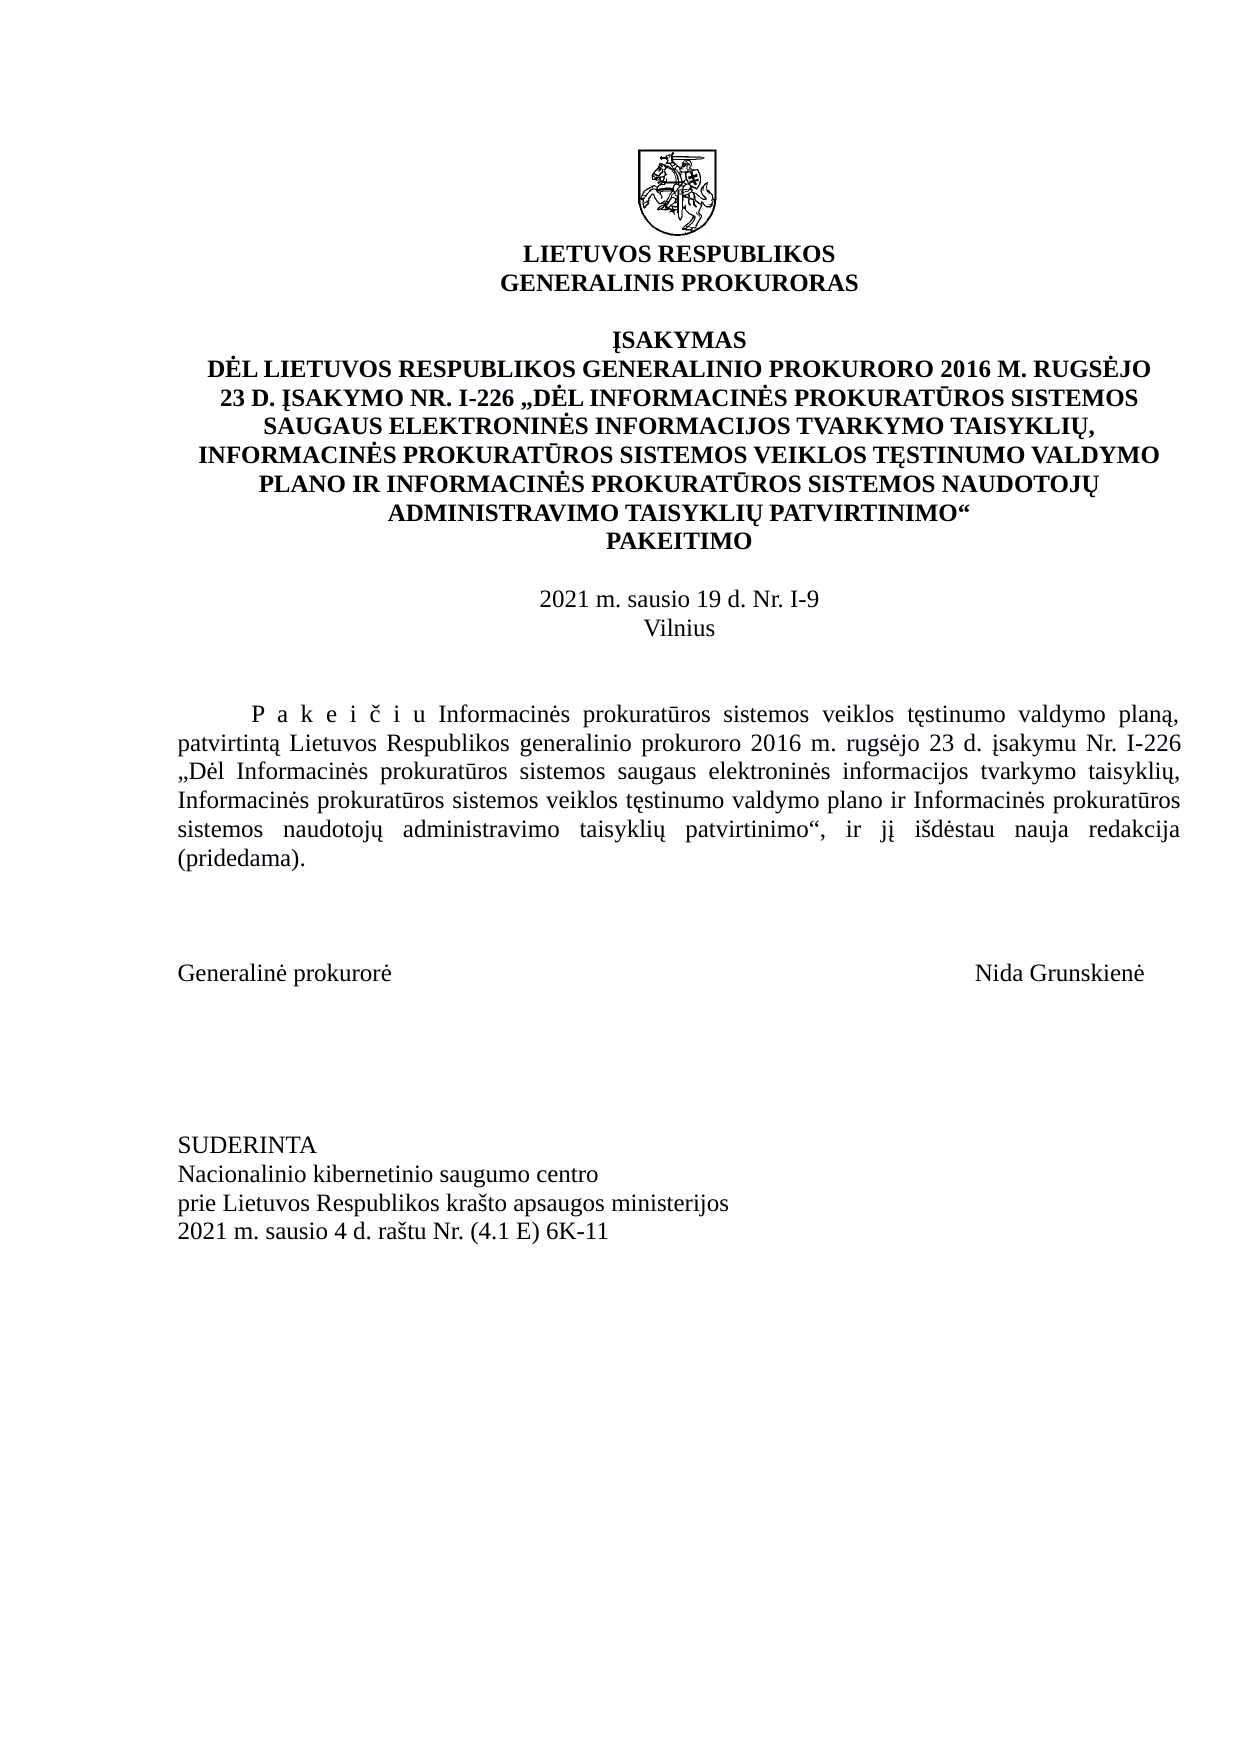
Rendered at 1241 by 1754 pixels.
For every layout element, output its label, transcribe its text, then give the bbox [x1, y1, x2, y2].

text Vilnius [177, 613, 1181, 641]
text SUDERINTA [177, 1130, 1181, 1159]
text Generalinė prokurorė Nida Grunskienė [177, 958, 1181, 986]
text 2021 m. sausio 4 d. raštu Nr. (4.1 E) 6K-11 [177, 1216, 1181, 1245]
text LIETUVOS RESPUBLIKOS [177, 239, 1181, 268]
text prie Lietuvos Respublikos krašto apsaugos ministerijos [177, 1188, 1181, 1216]
text P a k e i č i u Informacinės prokuratūros sistemos veiklos tęstinumo valdymo planą, patvirtintą Lietuvos Respublikos generalinio prokuroro 2016 m. rugsėjo 23 d. įsakymu Nr. I-226 „Dėl Informacinės prokuratūros sistemos saugaus elektroninės informacijos tvarkymo taisyklių, Informacinės prokuratūros sistemos veiklos tęstinumo valdymo plano ir Informacinės prokuratūros sistemos naudotojų administravimo taisyklių patvirtinimo“, ir jį išdėstau nauja redakcija (pridedama). [177, 699, 1181, 871]
text Nacionalinio kibernetinio saugumo centro [177, 1159, 1181, 1188]
text įsakymas [177, 325, 1181, 354]
text GENERALINIS PROKURORAS [177, 268, 1181, 296]
text 2021 m. sausio 19 d. Nr. I-9 [177, 584, 1181, 613]
text DĖL Lietuvos Respublikos generalinio prokuroro 2016 m. rugsėjo 23 d. įsakymo Nr. I-226 „Dėl Informacinės prokuratūros sistemos saugaus elektroninės informacijos tvarkymo taisyklių, informacinės prokuratūros sistemos veiklos tęstinumo valdymo plano ir informacinės prokuratūros sistemos naudotojų administravimo taisyklių patvirtinimo“ pakeitimo [177, 354, 1181, 555]
